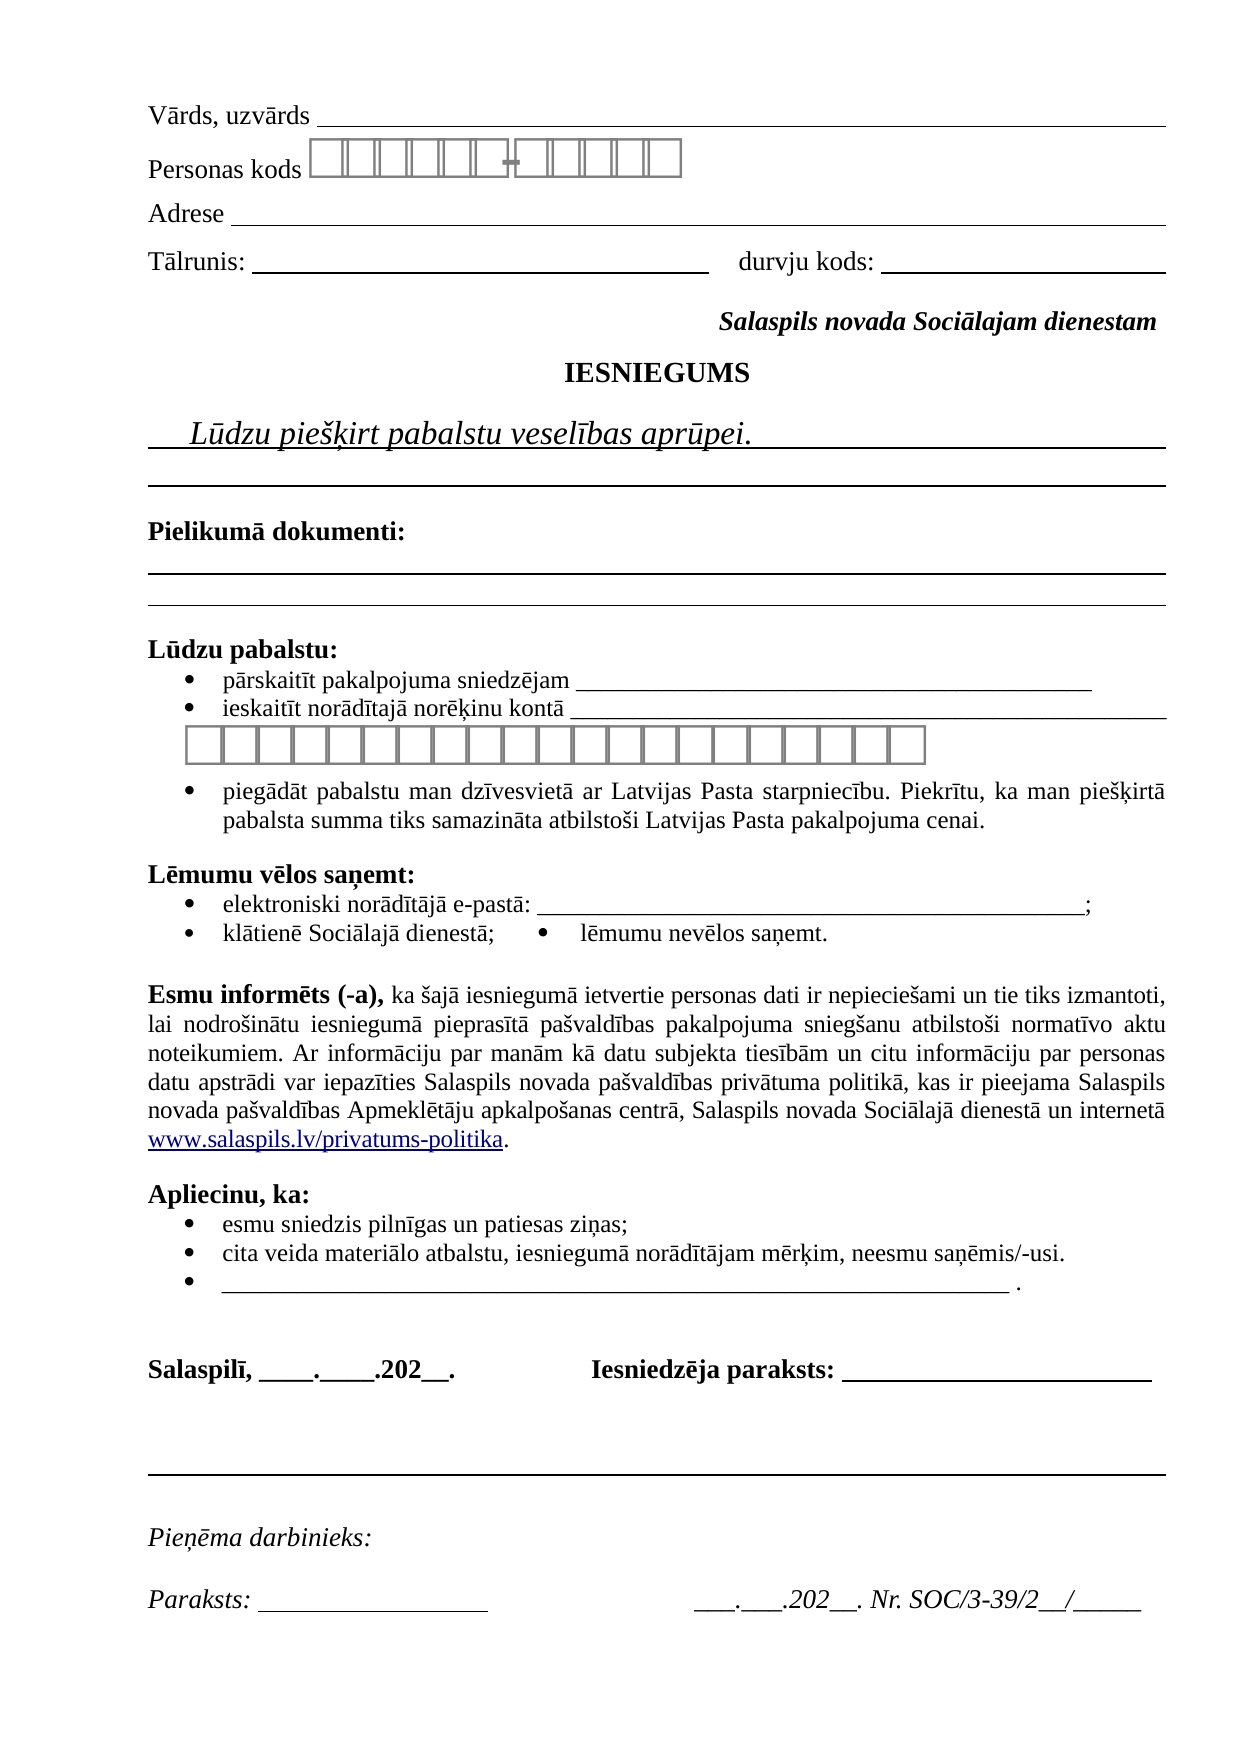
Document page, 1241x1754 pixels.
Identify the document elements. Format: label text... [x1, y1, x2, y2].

text Salaspilī, ____.____.202__. Iesniedzēja paraksts: [148, 1353, 1166, 1384]
list klātienē Sociālajā dienestā;  lēmumu nevēlos saņemt. [185, 918, 1166, 947]
list piegādāt pabalstu man dzīvesvietā ar Latvijas Pasta starpniecību. Piekrītu, ka man piešķirtā pabalsta summa tiks samazināta atbilstoši Latvijas Pasta pakalpojuma cenai. [185, 776, 1166, 833]
text [979, 11, 1179, 68]
list ieskaitīt norādītajā norēķinu kontā [185, 693, 1166, 722]
list esmu sniedzis pilnīgas un patiesas ziņas; [185, 1209, 1166, 1238]
text Lūdzu piešķirt pabalstu veselības aprūpei. [148, 413, 1166, 447]
text Pieņēma darbinieks: [148, 1521, 1166, 1552]
text Esmu informēts (-a), ka šajā iesniegumā ietvertie personas dati ir nepieciešami un tie tiks izmantoti, lai nodrošinātu iesniegumā pieprasītā pašvaldības pakalpojuma sniegšanu atbilstoši normatīvo aktu noteikumiem. Ar informāciju par manām kā datu subjekta tiesībām un citu informāciju par personas datu apstrādi var iepazīties Salaspils novada pašvaldības privātuma politikā, kas ir pieejama Salaspils novada pašvaldības Apmeklētāju apkalpošanas centrā, Salaspils novada Sociālajā dienestā un internetā www.salaspils.lv/privatums-politika. [148, 978, 1166, 1153]
text Pielikumā dokumenti: [148, 515, 1166, 546]
list cita veida materiālo atbalstu, iesniegumā norādītājam mērķim, neesmu saņēmis/-usi. [185, 1238, 1166, 1267]
text IESNIEGUMS [148, 356, 1166, 389]
list pārskaitīt pakalpojuma sniedzējam [185, 665, 1166, 693]
text Lēmumu vēlos saņemt: [148, 858, 1166, 889]
text Adrese [148, 197, 1166, 229]
text Personas kods □□□□□□-□□□□□ [148, 130, 1166, 191]
text □□□□□□□□□□□□□□□□□□□□□ [185, 722, 1166, 776]
list elektroniski norādītājā e-pastā: ; [185, 889, 1166, 918]
text Vārds, uzvārds [148, 99, 1166, 130]
text Tālrunis: durvju kods: [148, 245, 1166, 276]
text Lūdzu pabalstu: [148, 634, 1166, 665]
text Salaspils novada Sociālajam dienestam [148, 305, 1166, 336]
text Paraksts: ___.___.202__. Nr. SOC/3-39/2__/_____ [148, 1583, 1166, 1615]
text Apliecinu, ka: [148, 1178, 1166, 1209]
list _______________________________________________________________ . [185, 1267, 1166, 1296]
text 25. pielikums [994, 19, 1164, 47]
